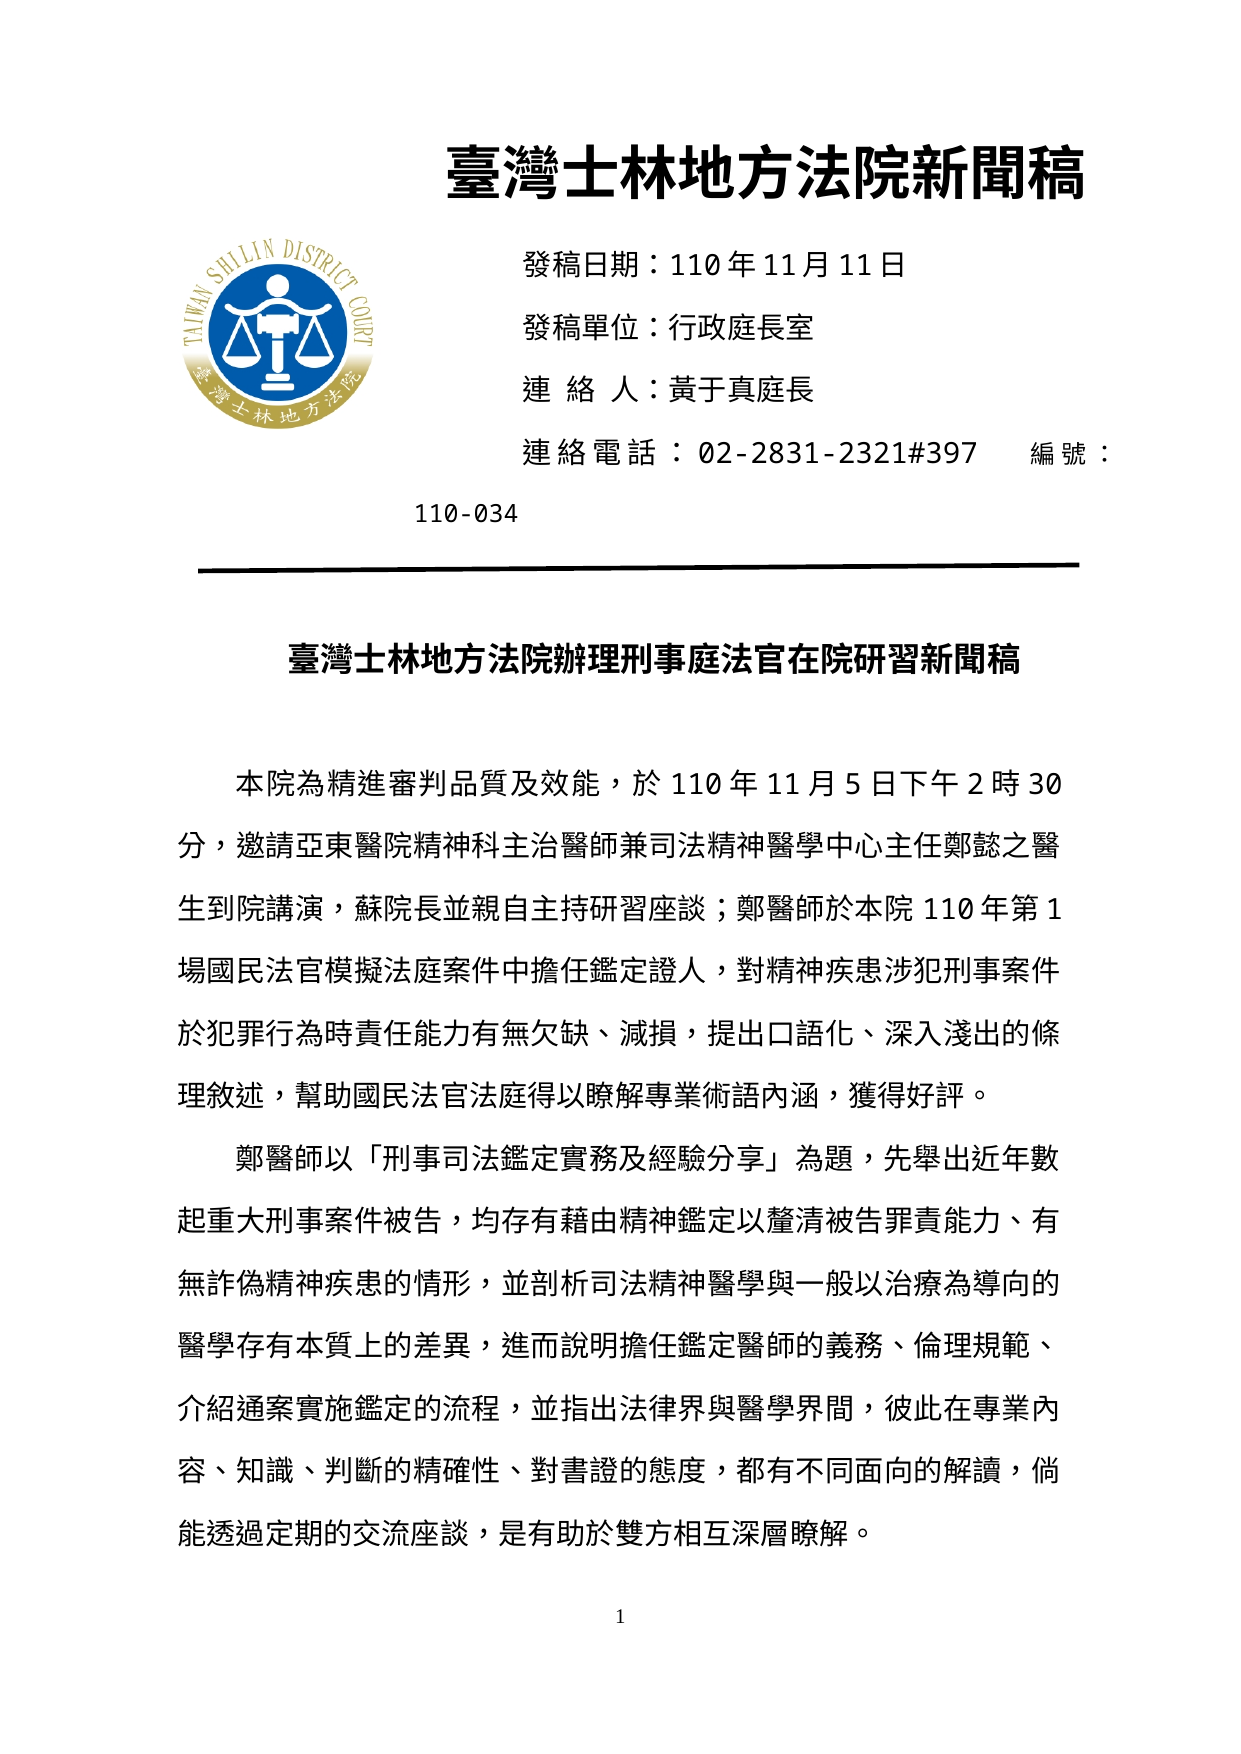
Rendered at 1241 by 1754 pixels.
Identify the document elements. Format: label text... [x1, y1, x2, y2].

table_header [161, 96, 410, 534]
table_header 臺灣士林地方法院新聞稿 發稿日期：110年11月11日 發稿單位：行政庭長室 連 絡 人：黃于真庭長 連絡電話：02-2831-2321#397 編號：110-034 [410, 96, 1120, 534]
text 鄭醫師以「刑事司法鑑定實務及經驗分享」為題，先舉出近年數起重大刑事案件被告，均存有藉由精神鑑定以釐清被告罪責能力、有無詐偽精神疾患的情形，並剖析司法精神醫學與一般以治療為導向的醫學存有本質上的差異，進而說明擔任鑑定醫師的義務、倫理規範、介紹通案實施鑑定的流程，並指出法律界與醫學界間，彼此在專業內容、知識、判斷的精確性、對書證的態度，都有不同面向的解讀，倘能透過定期的交流座談，是有助於雙方相互深層瞭解。 [177, 1115, 1063, 1552]
text 本院為精進審判品質及效能，於110年11月5日下午2時30分，邀請亞東醫院精神科主治醫師兼司法精神醫學中心主任鄭懿之醫生到院講演，蘇院長並親自主持研習座談；鄭醫師於本院110年第1場國民法官模擬法庭案件中擔任鑑定證人，對精神疾患涉犯刑事案件，於犯罪行為時責任能力有無欠缺、減損，提出口語化、深入淺出的條理敘述，幫助國民法官法庭得以瞭解專業術語內涵，獲得好評。 [177, 740, 1063, 1115]
text 臺灣士林地方法院辦理刑事庭法官在院研習新聞稿 [177, 615, 1063, 677]
